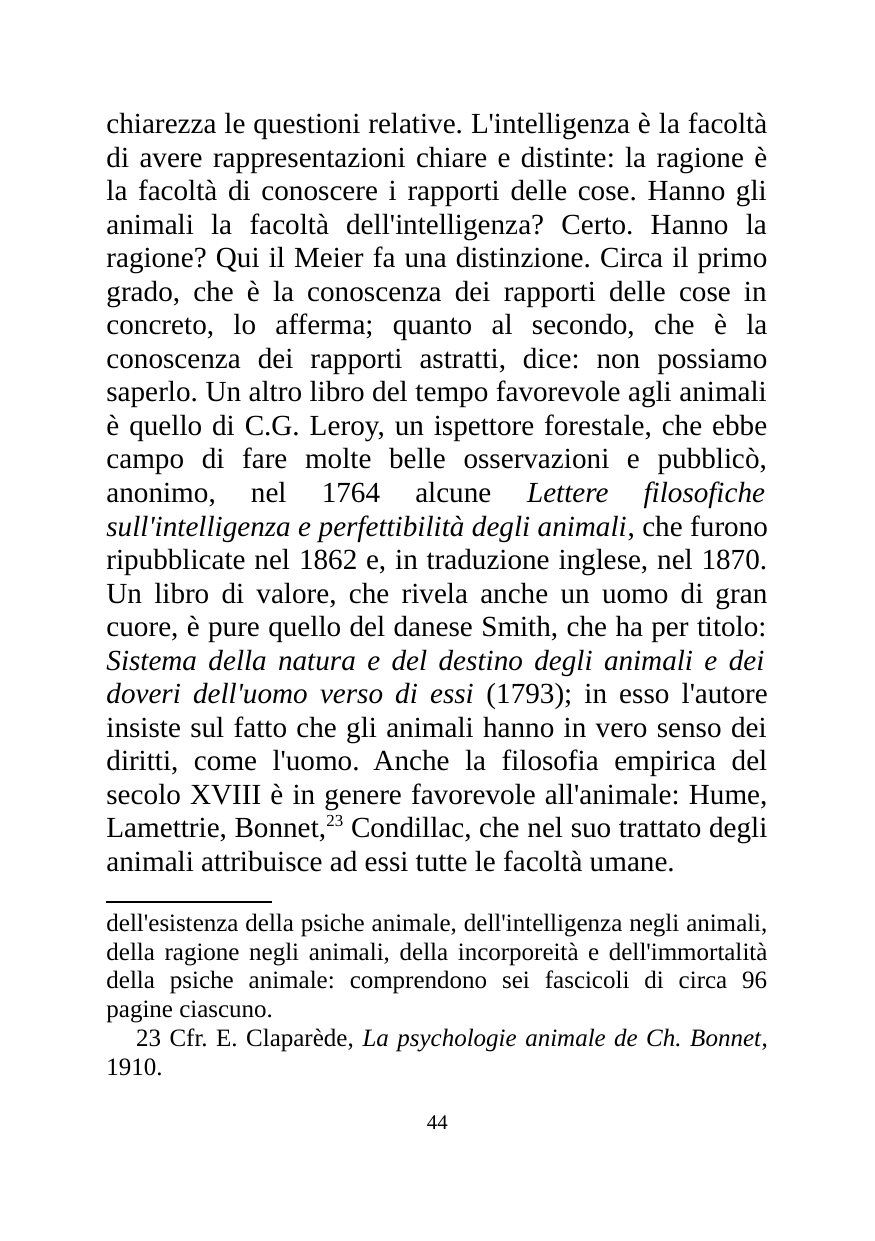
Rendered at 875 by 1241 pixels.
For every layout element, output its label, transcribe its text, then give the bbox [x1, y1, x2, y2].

text Cfr. E. Claparède, La psychologie animale de Ch. Bonnet, 1910. [106, 1023, 768, 1080]
text chiarezza le questioni relative. L'intelligenza è la facoltà di avere rappresentazioni chiare e distinte: la ragione è la facoltà di conoscere i rapporti delle cose. Hanno gli animali la facoltà dell'intelligenza? Certo. Hanno la ragione? Qui il Meier fa una distinzione. Circa il primo grado, che è la conoscenza dei rapporti delle cose in concreto, lo afferma; quanto al secondo, che è la conoscenza dei rapporti astratti, dice: non possiamo saperlo. Un altro libro del tempo favorevole agli animali è quello di C.G. Leroy, un ispettore forestale, che ebbe campo di fare molte belle osservazioni e pubblicò, anonimo, nel 1764 alcune Lettere filosofiche sull'intelligenza e perfettibilità degli animali, che furono ripubblicate nel 1862 e, in traduzione inglese, nel 1870. Un libro di valore, che rivela anche un uomo di gran cuore, è pure quello del danese Smith, che ha per titolo: Sistema della natura e del destino degli animali e dei doveri dell'uomo verso di essi (1793); in esso l'autore insiste sul fatto che gli animali hanno in vero senso dei diritti, come l'uomo. Anche la filosofia empirica del secolo XVIII è in genere favorevole all'animale: Hume, Lamettrie, Bonnet, Condillac, che nel suo trattato degli animali attribuisce ad essi tutte le facoltà umane. [106, 106, 768, 878]
text dell'esistenza della psiche animale, dell'intelligenza negli animali, della ragione negli animali, della incorporeità e dell'immortalità della psiche animale: comprendono sei fascicoli di circa 96 pagine ciascuno. [106, 908, 768, 1023]
